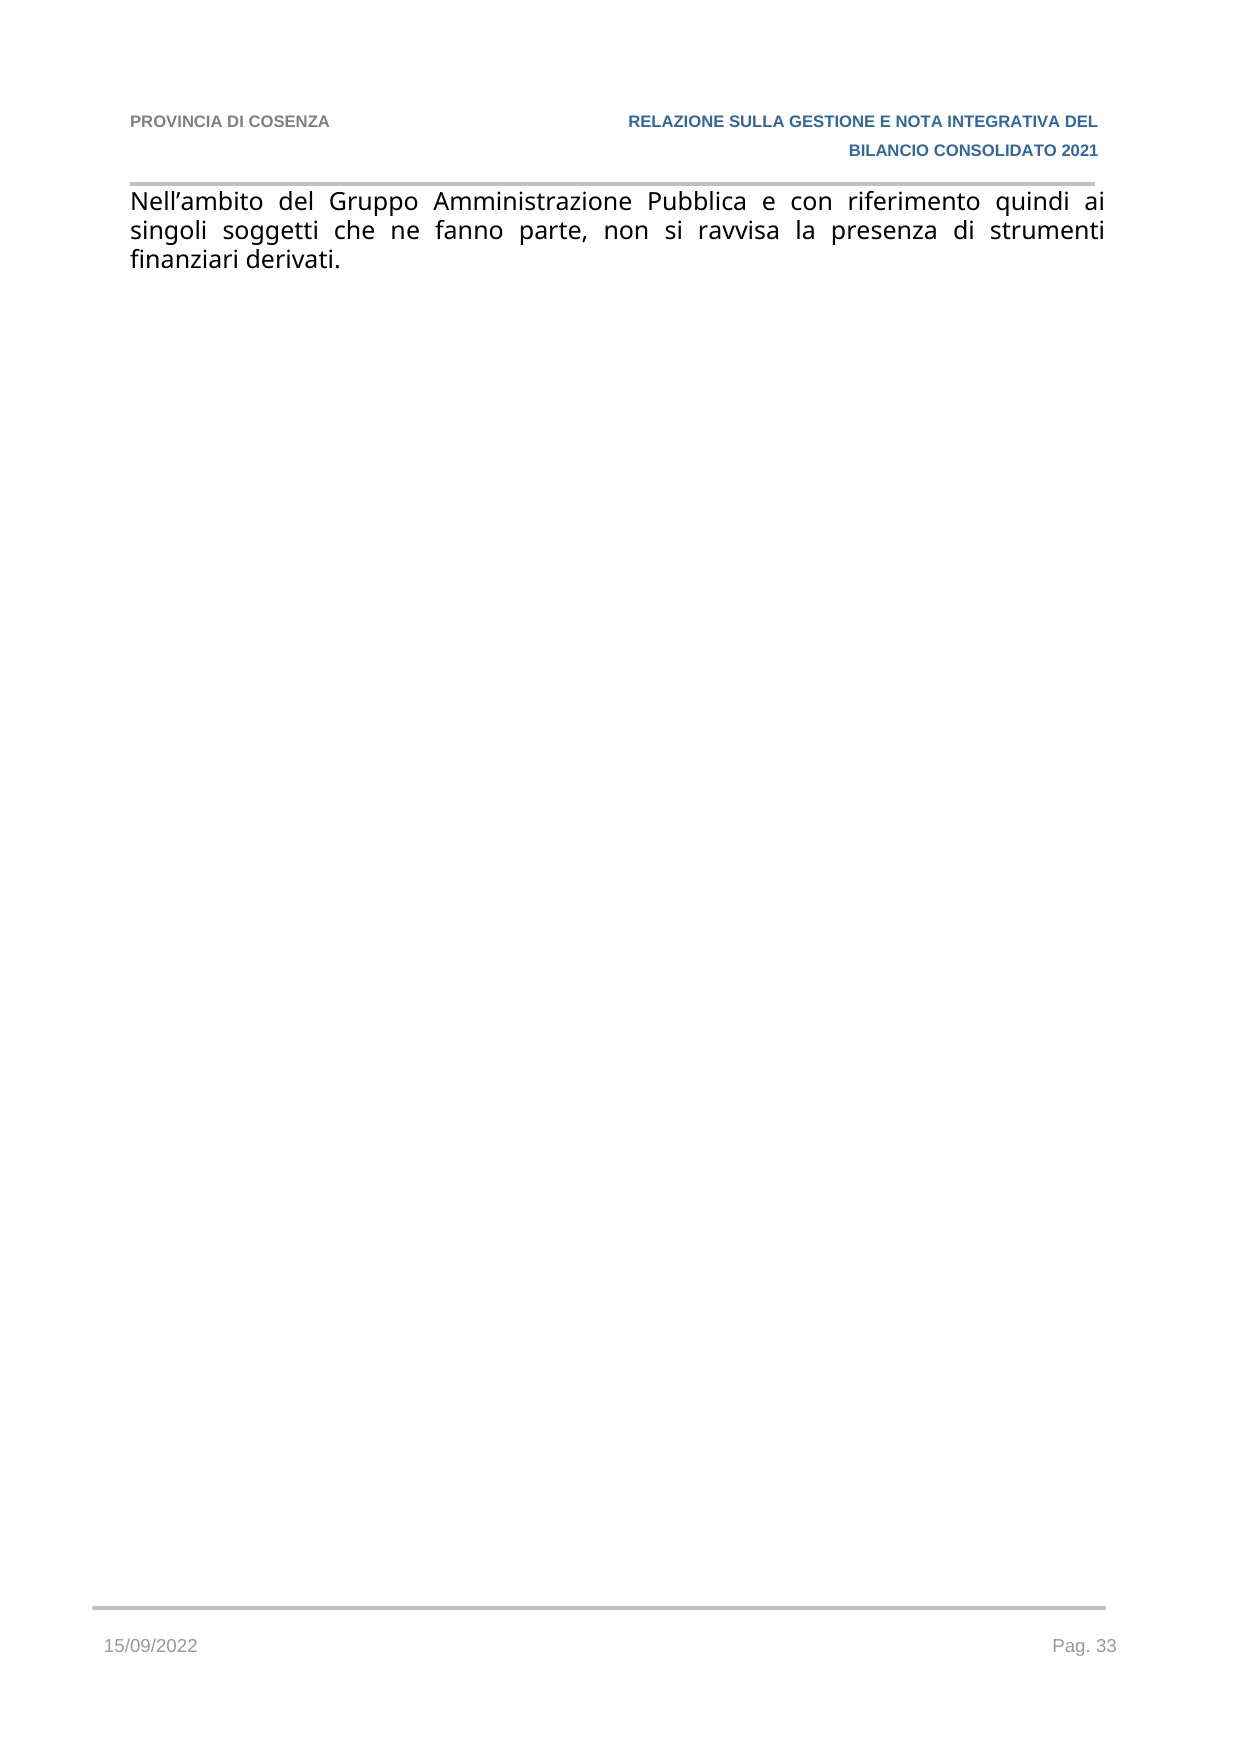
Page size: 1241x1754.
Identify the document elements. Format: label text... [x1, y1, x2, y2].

picture [130, 182, 1095, 187]
text Nell’ambito del Gruppo Amministrazione Pubblica e con riferimento quindi ai singoli soggetti che ne fanno parte, non si ravvisa la presenza di strumenti finanziari derivati. [130, 179, 1106, 274]
picture [92, 1606, 1107, 1611]
